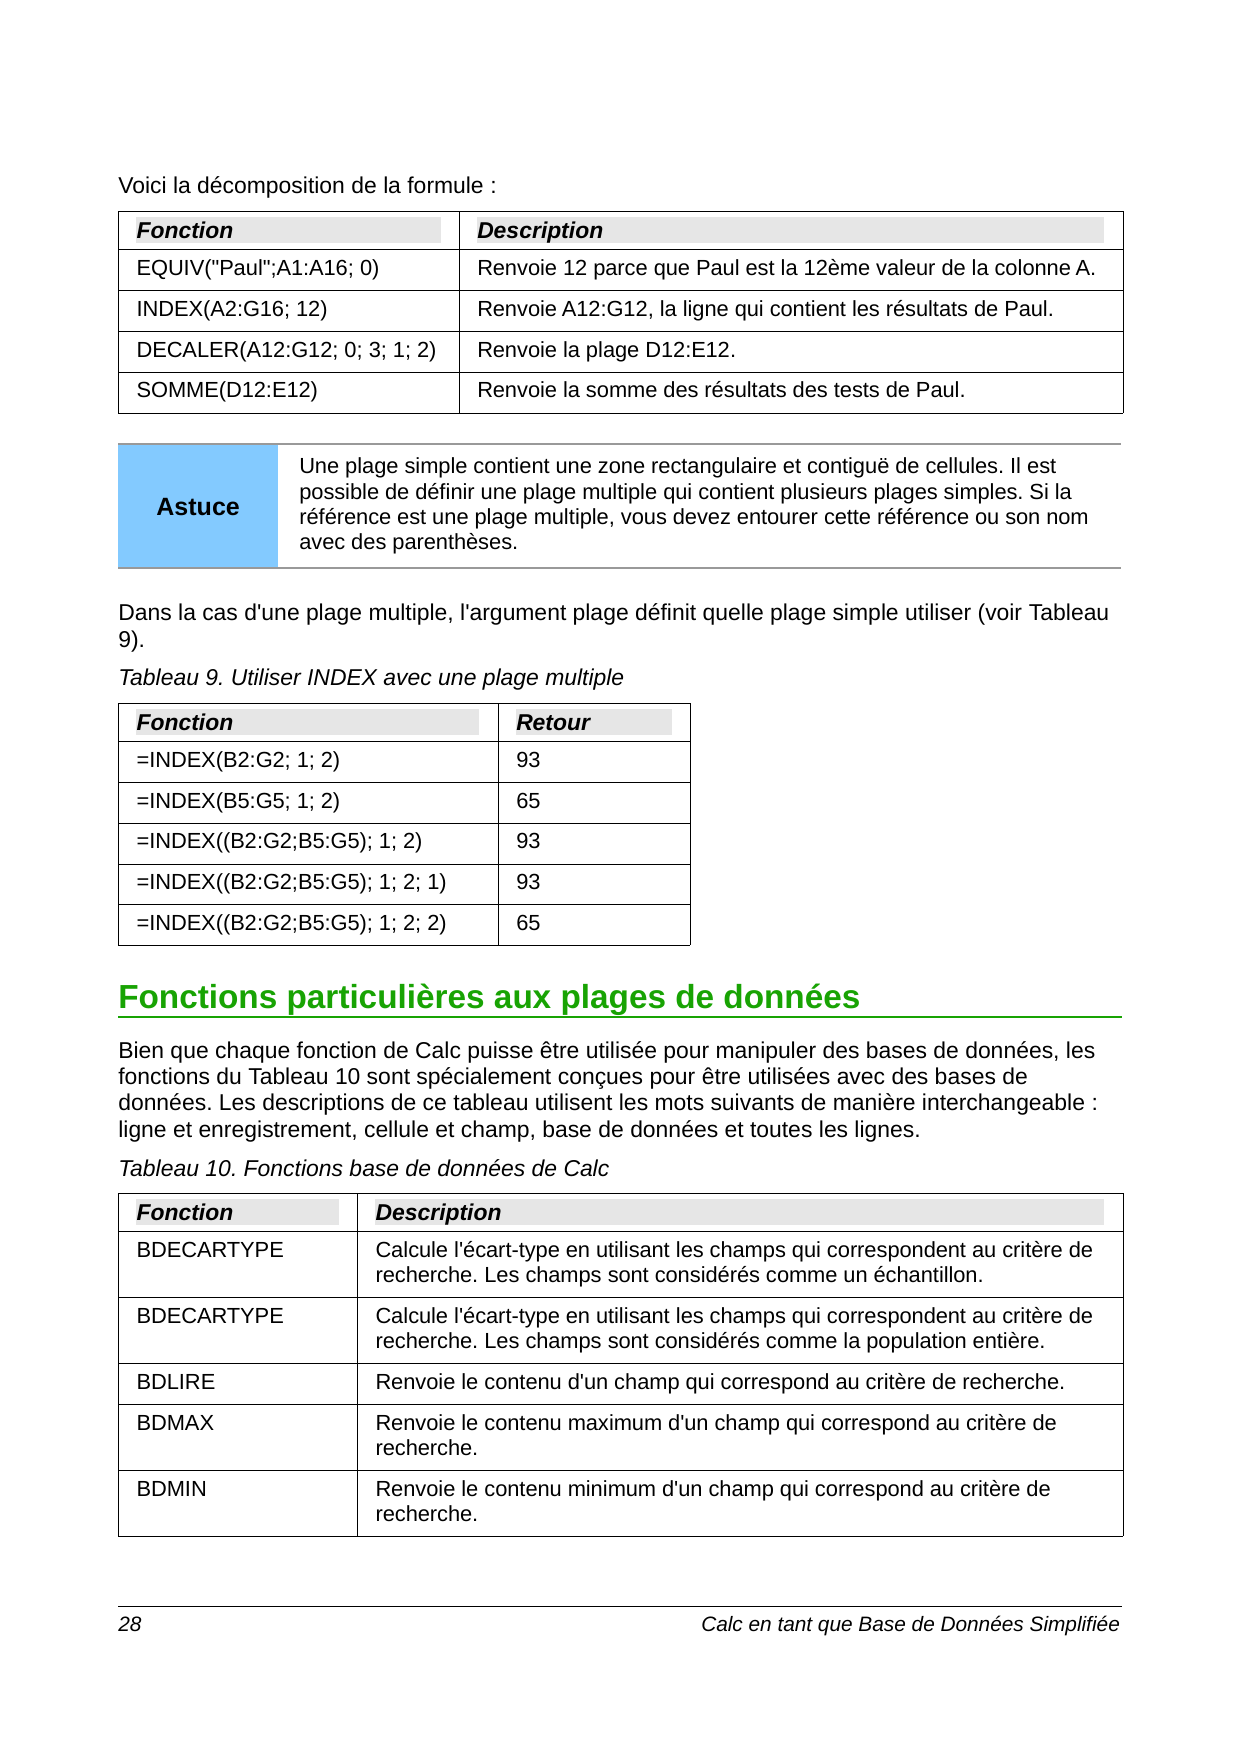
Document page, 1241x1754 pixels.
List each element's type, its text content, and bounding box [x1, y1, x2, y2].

table_cell Renvoie le contenu minimum d'un champ qui correspond au critère de recherche. [358, 1471, 1123, 1536]
table_cell Calcule l'écart-type en utilisant les champs qui correspondent au critère de recherche. Les champs sont considérés comme la population entière. [358, 1298, 1123, 1363]
text Bien que chaque fonction de Calc puisse être utilisée pour manipuler des bases de données, les fonctions du Tableau 10 sont spécialement conçues pour être utilisées avec des bases de données. Les descriptions de ce tableau utilisent les mots suivants de manière interchangeable : ligne et enregistrement, cellule et champ, base de données et toutes les lignes. [118, 1037, 1122, 1142]
table_cell =INDEX((B2:G2;B5:G5); 1; 2; 2) [119, 905, 498, 945]
table_cell BDECARTYPE [119, 1232, 357, 1297]
table_cell BDLIRE [119, 1364, 357, 1404]
table_cell SOMME(D12:E12) [119, 373, 459, 412]
text Dans la cas d'une plage multiple, l'argument plage définit quelle plage simple utiliser (voir Tableau 9). [118, 599, 1122, 652]
table_header Description [460, 212, 1123, 249]
table_cell 93 [499, 824, 690, 863]
table_header Une plage simple contient une zone rectangulaire et contiguë de cellules. Il est possible de définir une plage multiple qui contient plusieurs plages simples. Si la référence est une plage multiple, vous devez entourer cette référence ou son nom avec des parenthèses. [278, 445, 1121, 567]
table_cell =INDEX(B5:G5; 1; 2) [119, 783, 498, 823]
table_cell Renvoie la plage D12:E12. [460, 332, 1123, 372]
table_cell =INDEX((B2:G2;B5:G5); 1; 2) [119, 824, 498, 863]
table_cell INDEX(A2:G16; 12) [119, 291, 459, 331]
subtitle Fonctions particulières aux plages de données [118, 977, 1122, 1016]
table_header Astuce [118, 445, 278, 567]
table_cell Renvoie la somme des résultats des tests de Paul. [460, 373, 1123, 412]
table_cell 93 [499, 742, 690, 782]
table_cell 93 [499, 865, 690, 904]
table_cell =INDEX((B2:G2;B5:G5); 1; 2; 1) [119, 865, 498, 904]
table_cell BDECARTYPE [119, 1298, 357, 1363]
table_header Retour [499, 704, 690, 741]
table_cell 65 [499, 783, 690, 823]
table_header Fonction [119, 212, 459, 249]
table_cell BDMIN [119, 1471, 357, 1536]
table_cell Renvoie A12:G12, la ligne qui contient les résultats de Paul. [460, 291, 1123, 331]
table_cell DECALER(A12:G12; 0; 3; 1; 2) [119, 332, 459, 372]
table_cell =INDEX(B2:G2; 1; 2) [119, 742, 498, 782]
text Tableau 9. Utiliser INDEX avec une plage multiple [118, 664, 1122, 691]
table_cell BDMAX [119, 1405, 357, 1470]
table_header Fonction [119, 704, 498, 741]
table_header Description [358, 1194, 1123, 1231]
table_header Fonction [119, 1194, 357, 1231]
text Voici la décomposition de la formule : [118, 172, 1122, 199]
table_cell 65 [499, 905, 690, 945]
table_cell Renvoie le contenu maximum d'un champ qui correspond au critère de recherche. [358, 1405, 1123, 1470]
table_cell Renvoie 12 parce que Paul est la 12ème valeur de la colonne A. [460, 250, 1123, 290]
table_cell Renvoie le contenu d'un champ qui correspond au critère de recherche. [358, 1364, 1123, 1404]
text Tableau 10. Fonctions base de données de Calc [118, 1154, 1122, 1181]
table_cell Calcule l'écart-type en utilisant les champs qui correspondent au critère de recherche. Les champs sont considérés comme un échantillon. [358, 1232, 1123, 1297]
table_cell EQUIV("Paul";A1:A16; 0) [119, 250, 459, 290]
